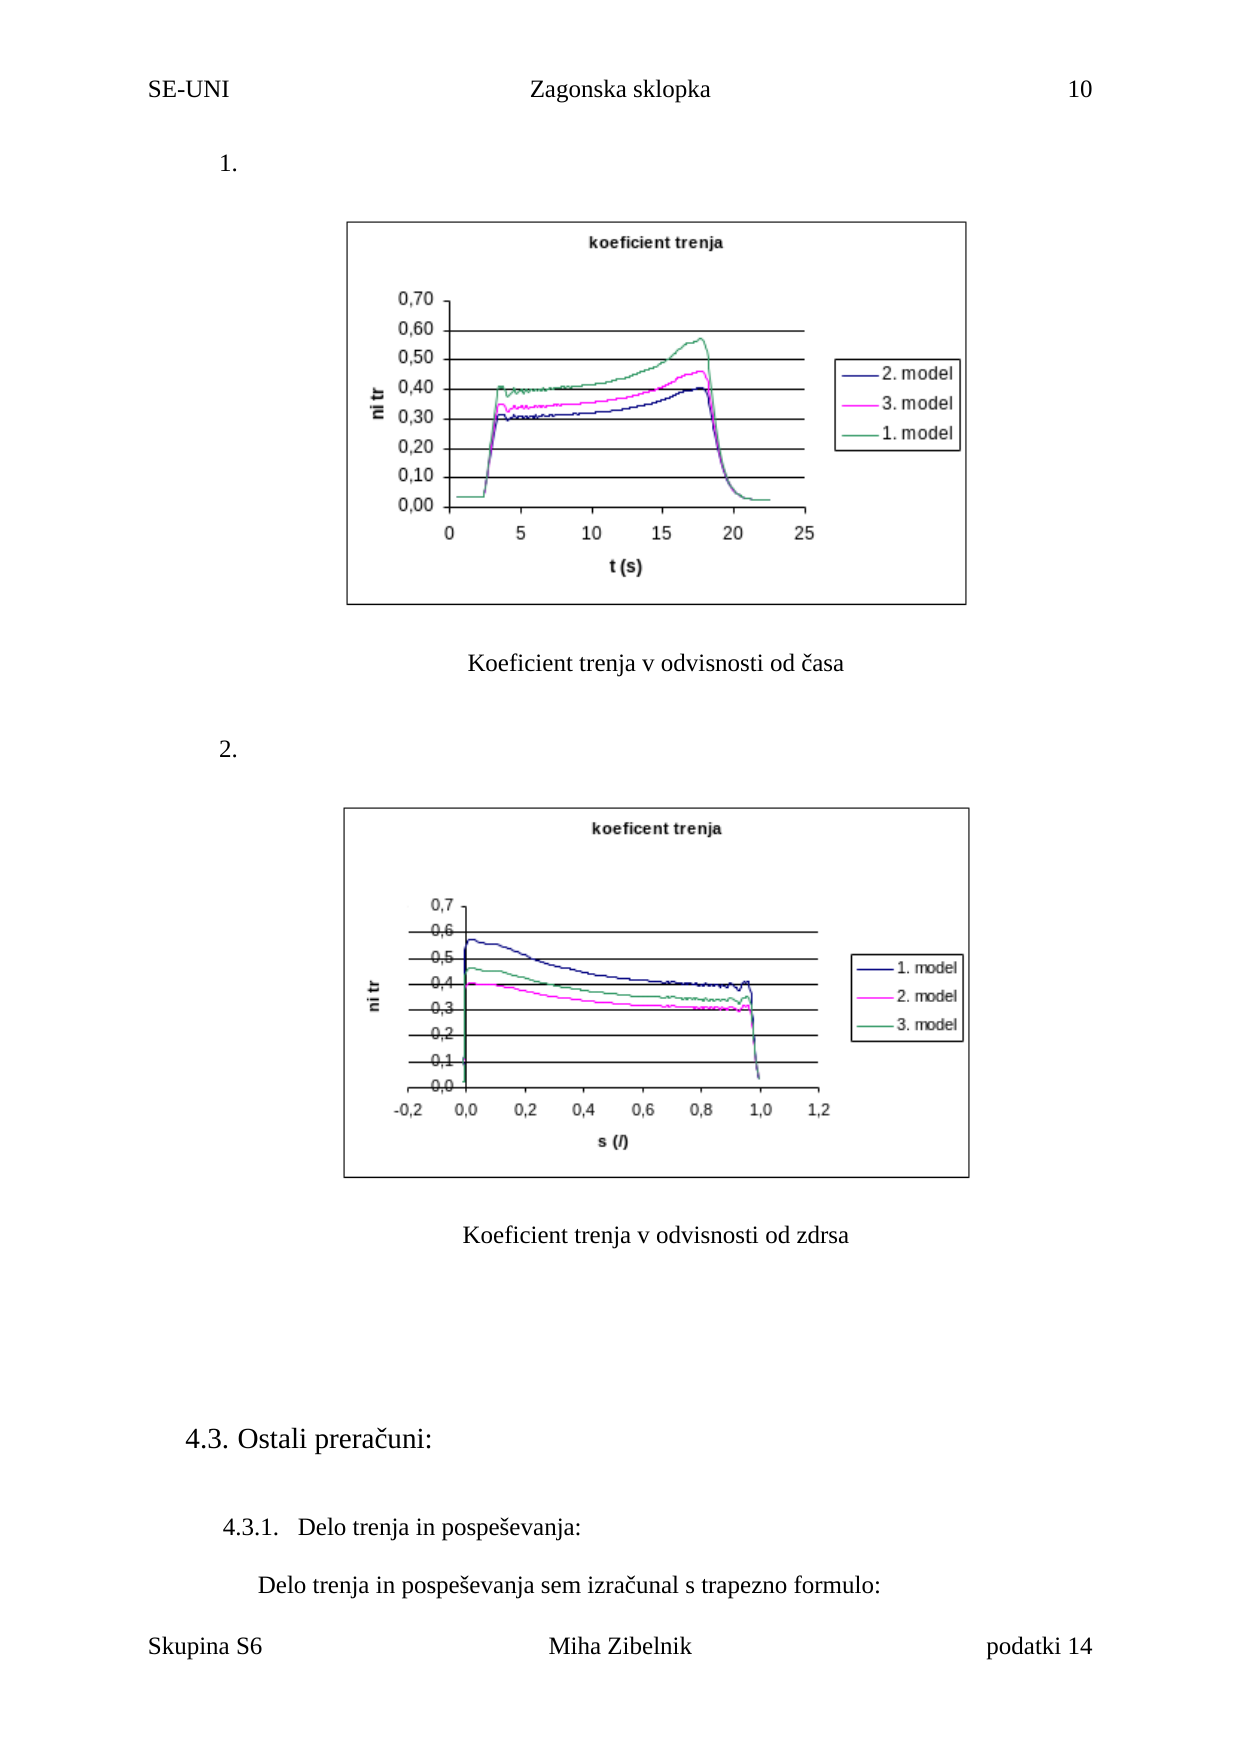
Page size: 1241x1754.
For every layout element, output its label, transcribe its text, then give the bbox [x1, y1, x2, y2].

text 1. [219, 148, 1092, 176]
text Delo trenja in pospeševanja sem izračunal s trapezno formulo: [258, 1570, 1092, 1599]
text 2. [219, 734, 1092, 763]
text Koeficient trenja v odvisnosti od časa [219, 648, 1092, 676]
subtitle Ostali preračuni: [185, 1421, 1092, 1455]
subtitle Delo trenja in pospeševanja: [223, 1512, 1092, 1541]
text Koeficient trenja v odvisnosti od zdrsa [219, 1220, 1092, 1249]
